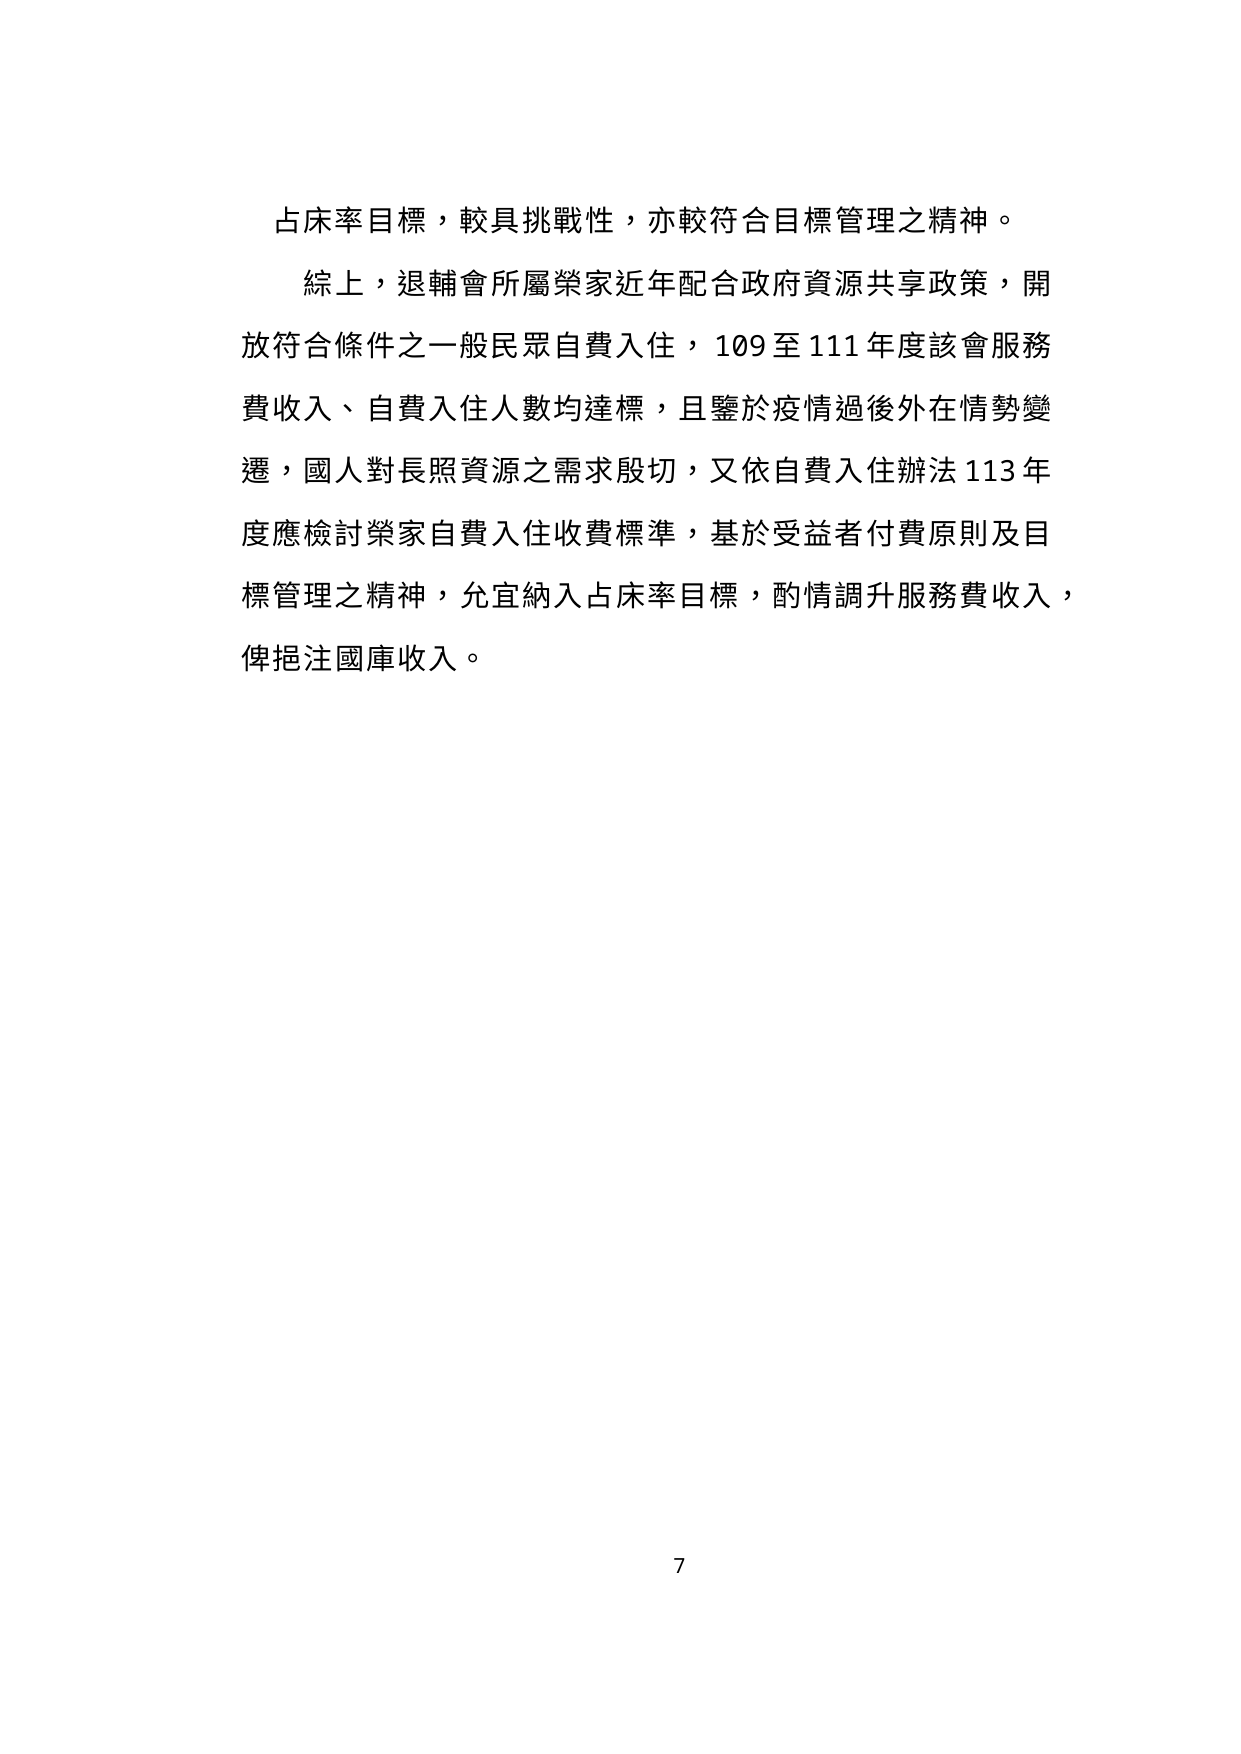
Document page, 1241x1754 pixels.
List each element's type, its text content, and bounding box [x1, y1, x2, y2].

text 占床率目標，較具挑戰性，亦較符合目標管理之精神。 [266, 177, 1063, 240]
text 綜上，退輔會所屬榮家近年配合政府資源共享政策，開放符合條件之一般民眾自費入住，109至111年度該會服務費收入、自費入住人數均達標，且鑒於疫情過後外在情勢變遷，國人對長照資源之需求殷切，又依自費入住辦法113年度應檢討榮家自費入住收費標準，基於受益者付費原則及目標管理之精神，允宜納入占床率目標，酌情調升服務費收入，俾挹注國庫收入。 [236, 240, 1063, 677]
